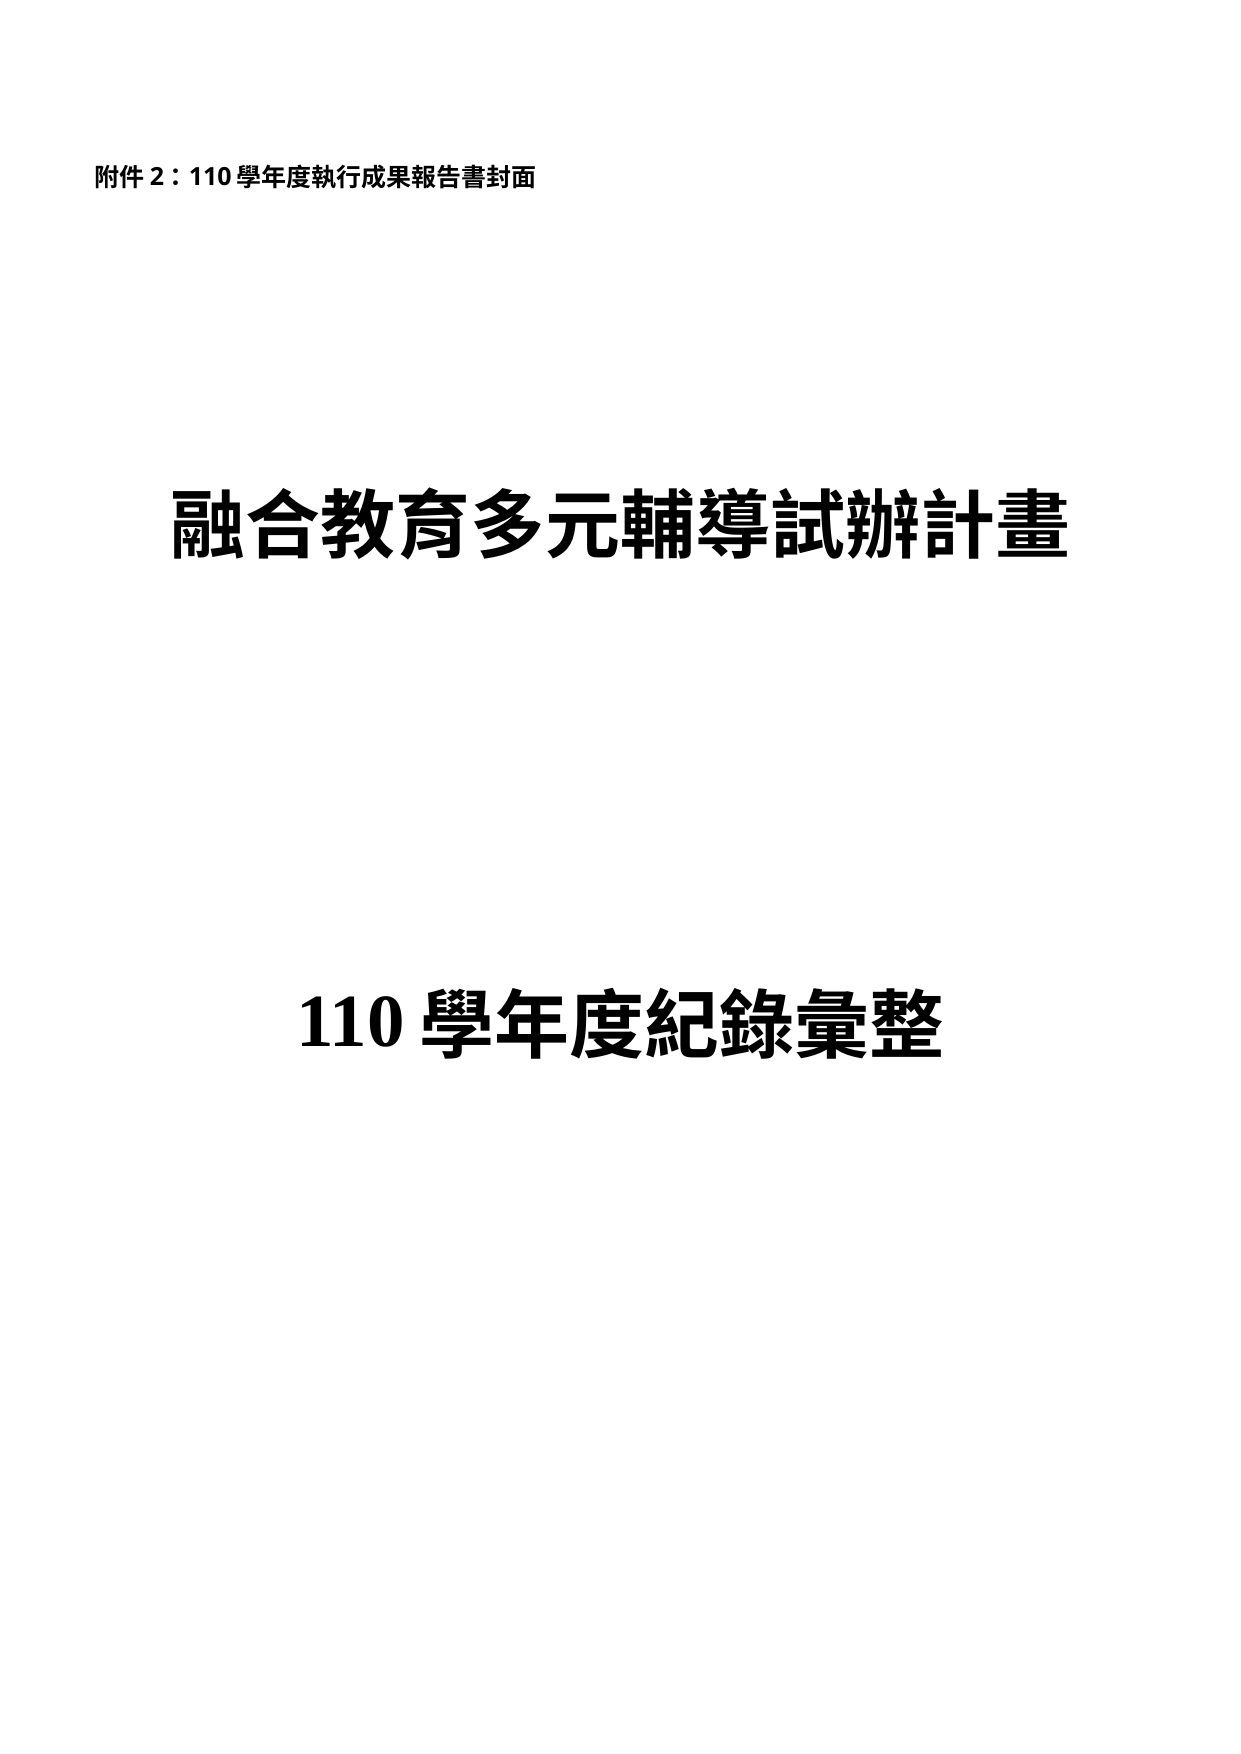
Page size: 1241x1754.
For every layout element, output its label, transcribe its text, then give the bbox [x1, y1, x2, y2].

text 融合教育多元輔導試辦計畫 [94, 447, 1146, 572]
text 附件2：110學年度執行成果報告書封面 [94, 134, 1146, 197]
text 110學年度紀錄彙整 [94, 947, 1146, 1072]
